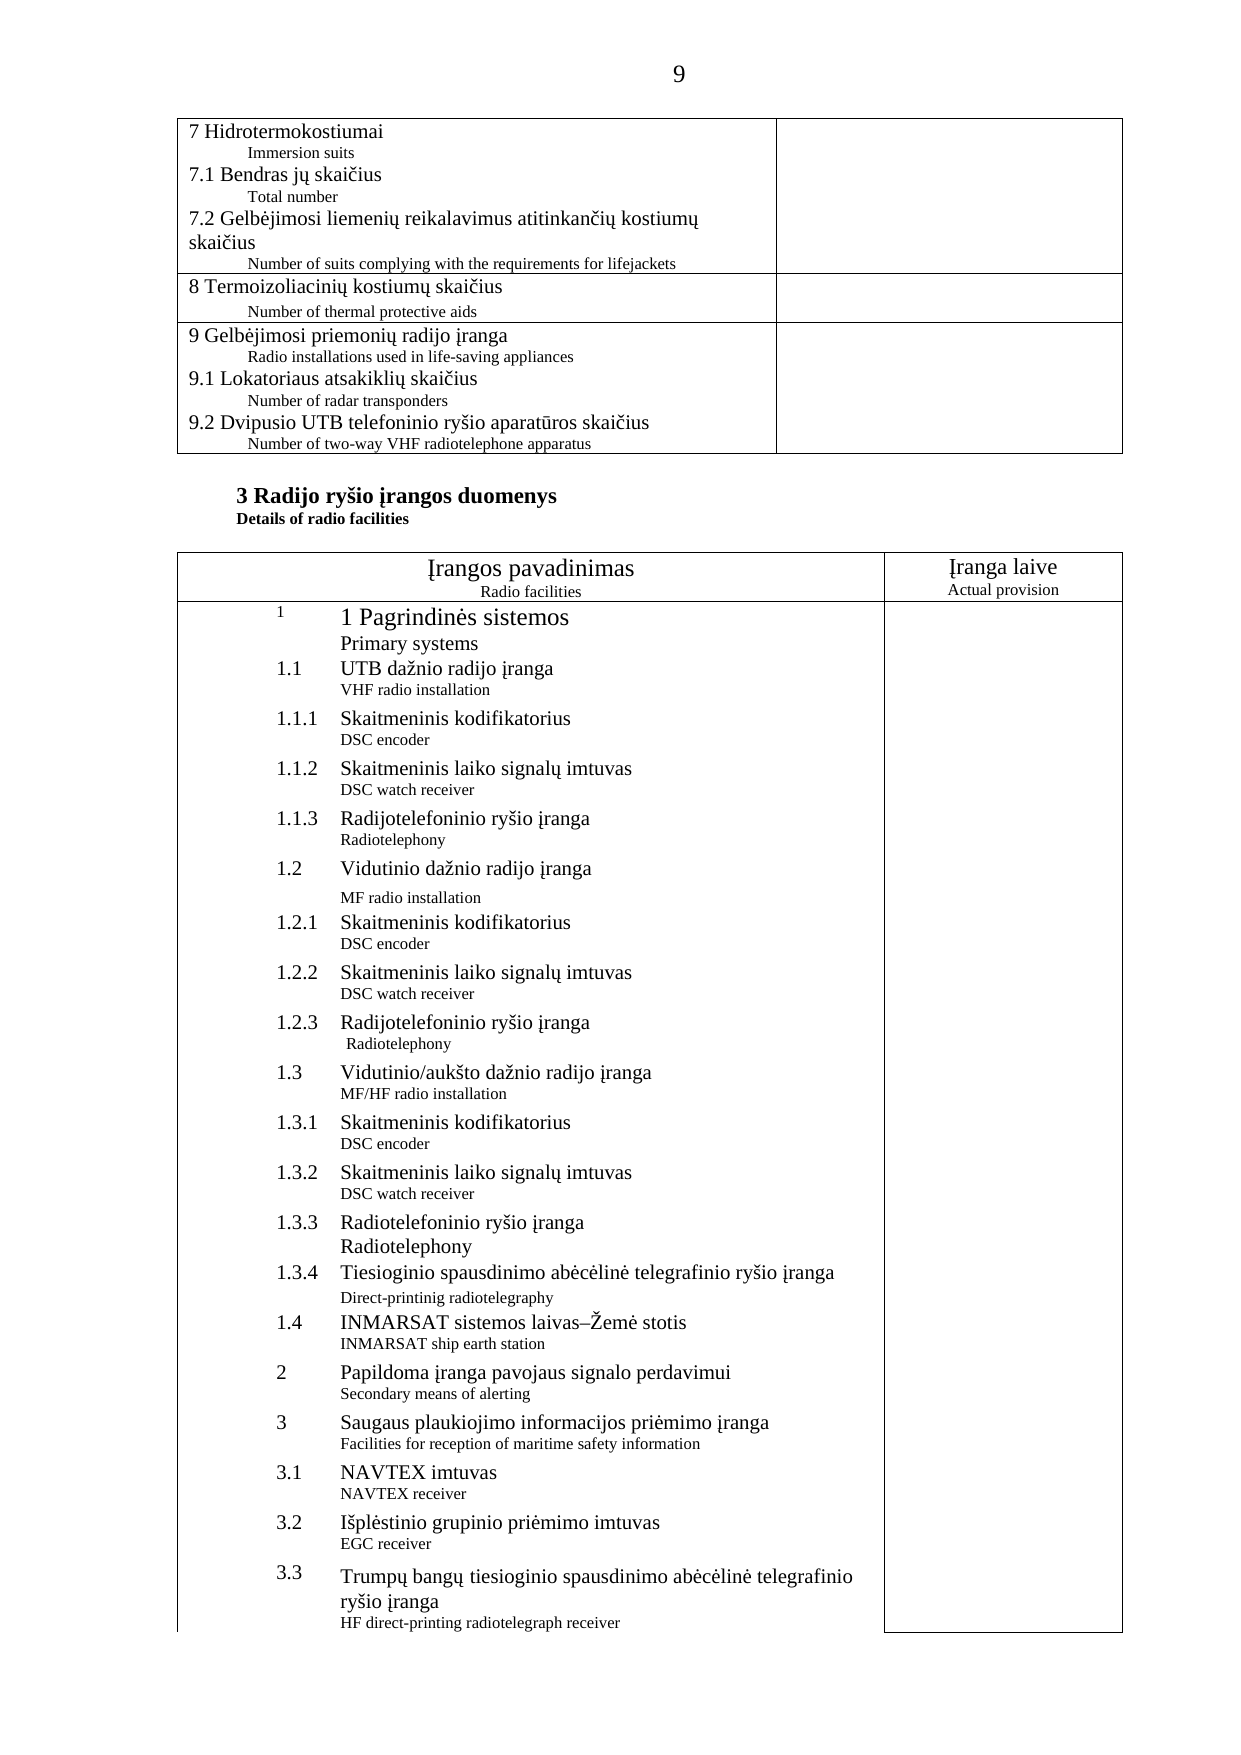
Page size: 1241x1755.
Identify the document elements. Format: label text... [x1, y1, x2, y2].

table_cell Trumpų bangų tiesioginio spausdinimo abėcėlinė telegrafinio ryšio įranga HF direct-printing radiotelegraph receiver [329, 1559, 884, 1632]
table_cell 3.3 [178, 1559, 329, 1632]
table_cell 1.4 [178, 1309, 329, 1359]
table_cell Papildoma įranga pavojaus signalo perdavimui Secondary means of alerting [329, 1359, 884, 1409]
table_cell 1.1.3 [178, 805, 329, 855]
table_cell Skaitmeninis laiko signalų imtuvas DSC watch receiver [329, 959, 884, 1009]
table_cell Skaitmeninis laiko signalų imtuvas DSC watch receiver [329, 1159, 884, 1209]
table_header Įrangos pavadinimas Radio facilities [178, 553, 884, 601]
table_cell 1.3.3 [178, 1209, 329, 1259]
table_cell 1.3 [178, 1059, 329, 1109]
table_cell 1 Pagrindinės sistemos Primary systems [329, 602, 884, 655]
table_cell Radiotelefoninio ryšio įranga Radiotelephony [329, 1209, 884, 1259]
text Details of radio facilities [177, 509, 1181, 528]
table_cell [777, 119, 1122, 273]
table_cell 1.1.2 [178, 755, 329, 805]
table_cell [777, 323, 1122, 453]
table_cell Skaitmeninis kodifikatorius DSC encoder [329, 1109, 884, 1159]
table_cell Vidutinio/aukšto dažnio radijo įranga MF/HF radio installation [329, 1059, 884, 1109]
table_cell 1.2.2 [178, 959, 329, 1009]
table_cell Skaitmeninis kodifikatorius DSC encoder [329, 909, 884, 959]
table_cell [777, 274, 1122, 322]
table_cell Vidutinio dažnio radijo įranga MF radio installation [329, 855, 884, 909]
table_cell INMARSAT sistemos laivas–Žemė stotis INMARSAT ship earth station [329, 1309, 884, 1359]
table_cell 2 [178, 1359, 329, 1409]
table_cell 1.1 [178, 655, 329, 705]
table_cell 1.2 [178, 855, 329, 909]
table_cell 9 Gelbėjimosi priemonių radijo įranga Radio installations used in life-saving appliances 9.1 Lokatoriaus atsakiklių skaičius Number of radar transponders 9.2 Dvipusio UTB telefoninio ryšio aparatūros skaičius Number of two-way VHF radiotelephone apparatus [178, 323, 776, 453]
table_cell 1.1.1 [178, 705, 329, 755]
table_cell Skaitmeninis kodifikatorius DSC encoder [329, 705, 884, 755]
table_cell 8 Termoizoliacinių kostiumų skaičius Number of thermal protective aids [178, 274, 776, 322]
table_cell Radijotelefoninio ryšio įranga Radiotelephony [329, 805, 884, 855]
table_cell 3.1 [178, 1459, 329, 1509]
table_cell [885, 602, 1122, 1632]
table_cell 1.2.3 [178, 1009, 329, 1059]
table_cell 7 Hidrotermokostiumai Immersion suits 7.1 Bendras jų skaičius Total number 7.2 Gelbėjimosi liemenių reikalavimus atitinkančių kostiumų skaičius Number of suits complying with the requirements for lifejackets [178, 119, 776, 273]
table_header Įranga laive Actual provision [885, 553, 1122, 601]
table_cell 1.3.2 [178, 1159, 329, 1209]
table_cell 3 [178, 1409, 329, 1459]
table_cell NAVTEX imtuvas NAVTEX receiver [329, 1459, 884, 1509]
table_cell 1 [178, 602, 329, 655]
table_cell Saugaus plaukiojimo informacijos priėmimo įranga Facilities for reception of maritime safety information [329, 1409, 884, 1459]
table_cell Skaitmeninis laiko signalų imtuvas DSC watch receiver [329, 755, 884, 805]
table_cell Tiesioginio spausdinimo abėcėlinė telegrafinio ryšio įranga Direct-printinig radiotelegraphy [329, 1259, 884, 1309]
table_cell UTB dažnio radijo įranga VHF radio installation [329, 655, 884, 705]
table_cell 3.2 [178, 1509, 329, 1559]
table_cell Išplėstinio grupinio priėmimo imtuvas EGC receiver [329, 1509, 884, 1559]
table_cell Radijotelefoninio ryšio įranga Radiotelephony [329, 1009, 884, 1059]
table_cell 1.2.1 [178, 909, 329, 959]
text 3 Radijo ryšio įrangos duomenys [177, 483, 1181, 509]
table_cell 1.3.4 [178, 1259, 329, 1309]
table_cell 1.3.1 [178, 1109, 329, 1159]
